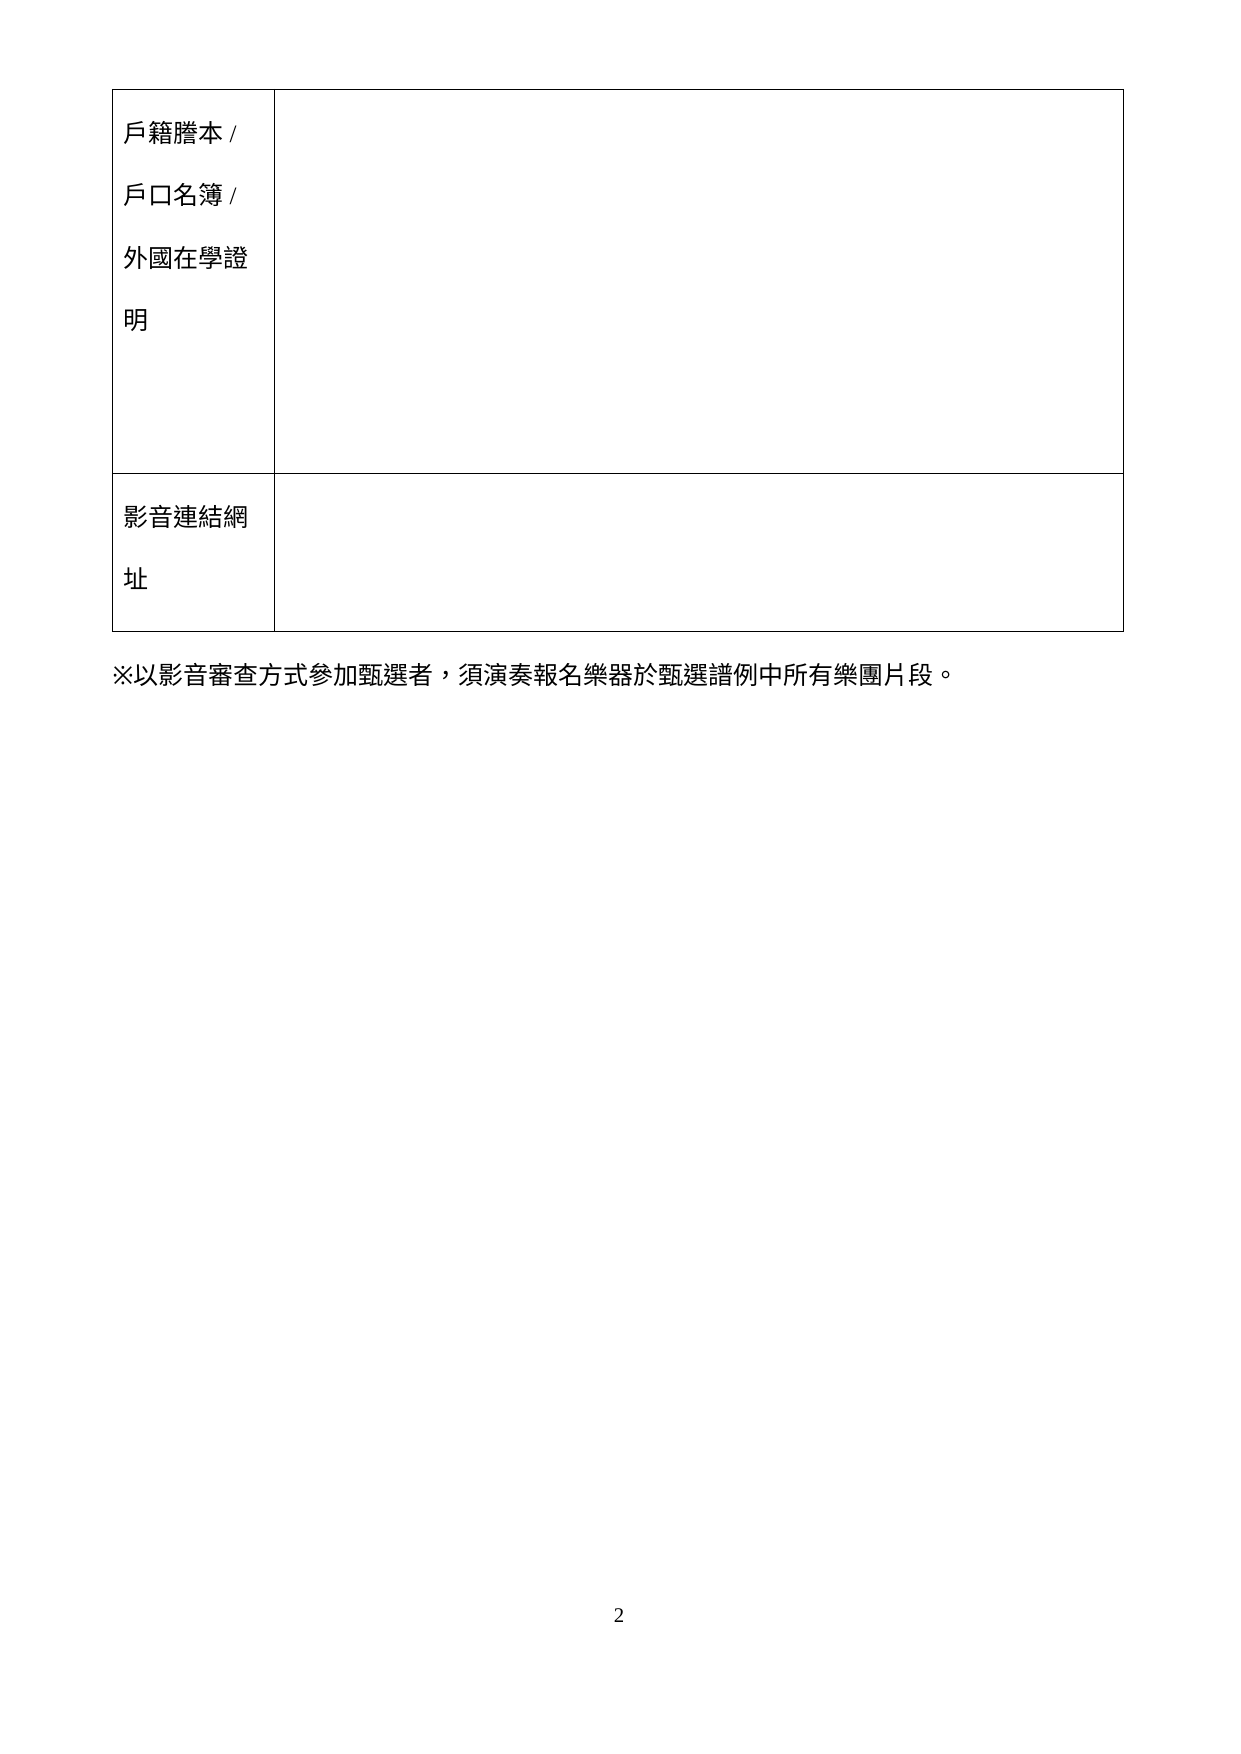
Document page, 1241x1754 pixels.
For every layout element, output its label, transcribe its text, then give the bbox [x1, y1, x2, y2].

table_cell 戶籍謄本 / 戶口名簿 / 外國在學證明 [113, 90, 274, 472]
table_cell [275, 90, 1123, 472]
table_cell [275, 474, 1123, 631]
table_cell 影音連結網址 [113, 474, 274, 631]
text ※以影音審查方式參加甄選者，須演奏報名樂器於甄選譜例中所有樂團片段。 [112, 632, 1125, 694]
